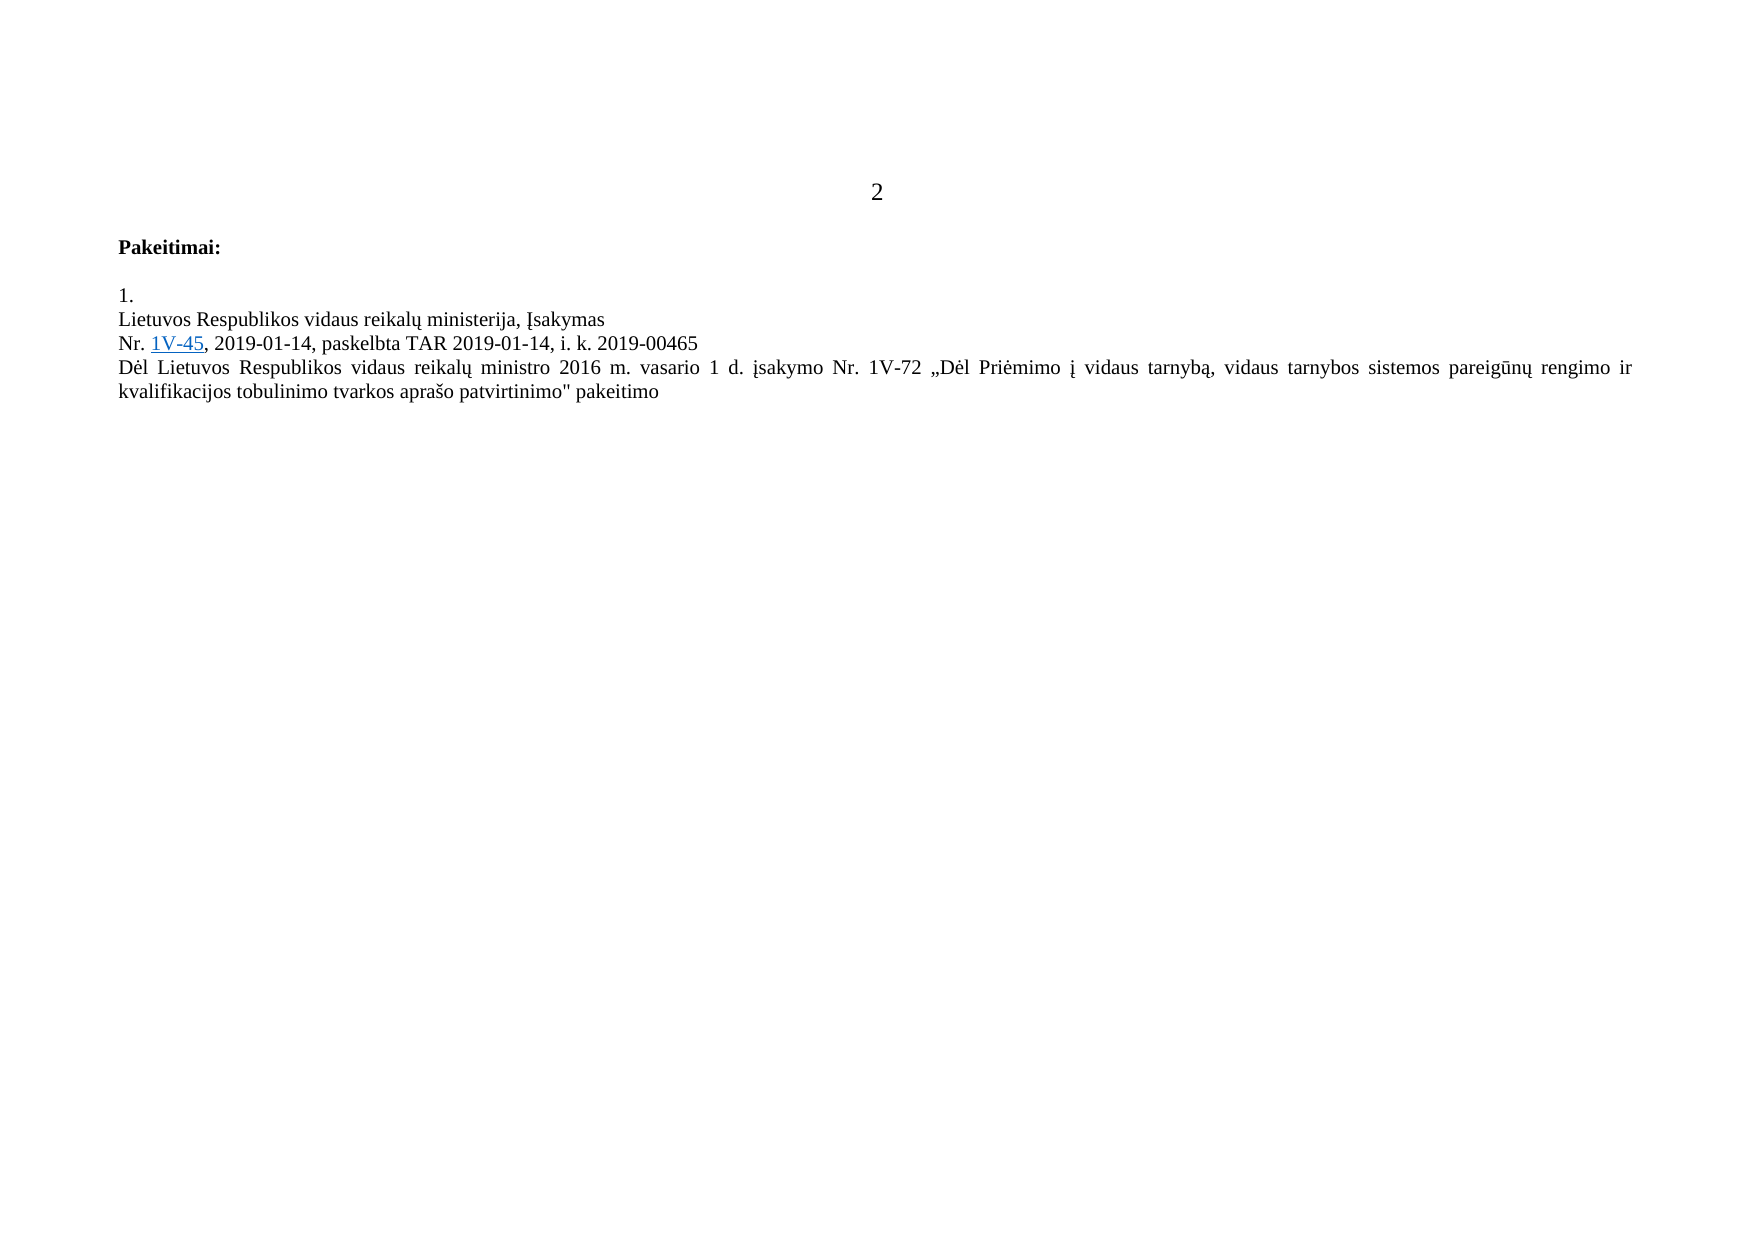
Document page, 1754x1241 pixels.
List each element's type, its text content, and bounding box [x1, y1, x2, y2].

text Dėl Lietuvos Respublikos vidaus reikalų ministro 2016 m. vasario 1 d. įsakymo Nr. 1V-72 „Dėl Priėmimo į vidaus tarnybą, vidaus tarnybos sistemos pareigūnų rengimo ir kvalifikacijos tobulinimo tvarkos aprašo patvirtinimo" pakeitimo [118, 355, 1636, 403]
text 1. [118, 283, 1636, 307]
text Nr. 1V-45, 2019-01-14, paskelbta TAR 2019-01-14, i. k. 2019-00465 [118, 331, 1636, 355]
text Pakeitimai: [118, 235, 1636, 259]
text Lietuvos Respublikos vidaus reikalų ministerija, Įsakymas [118, 307, 1636, 331]
